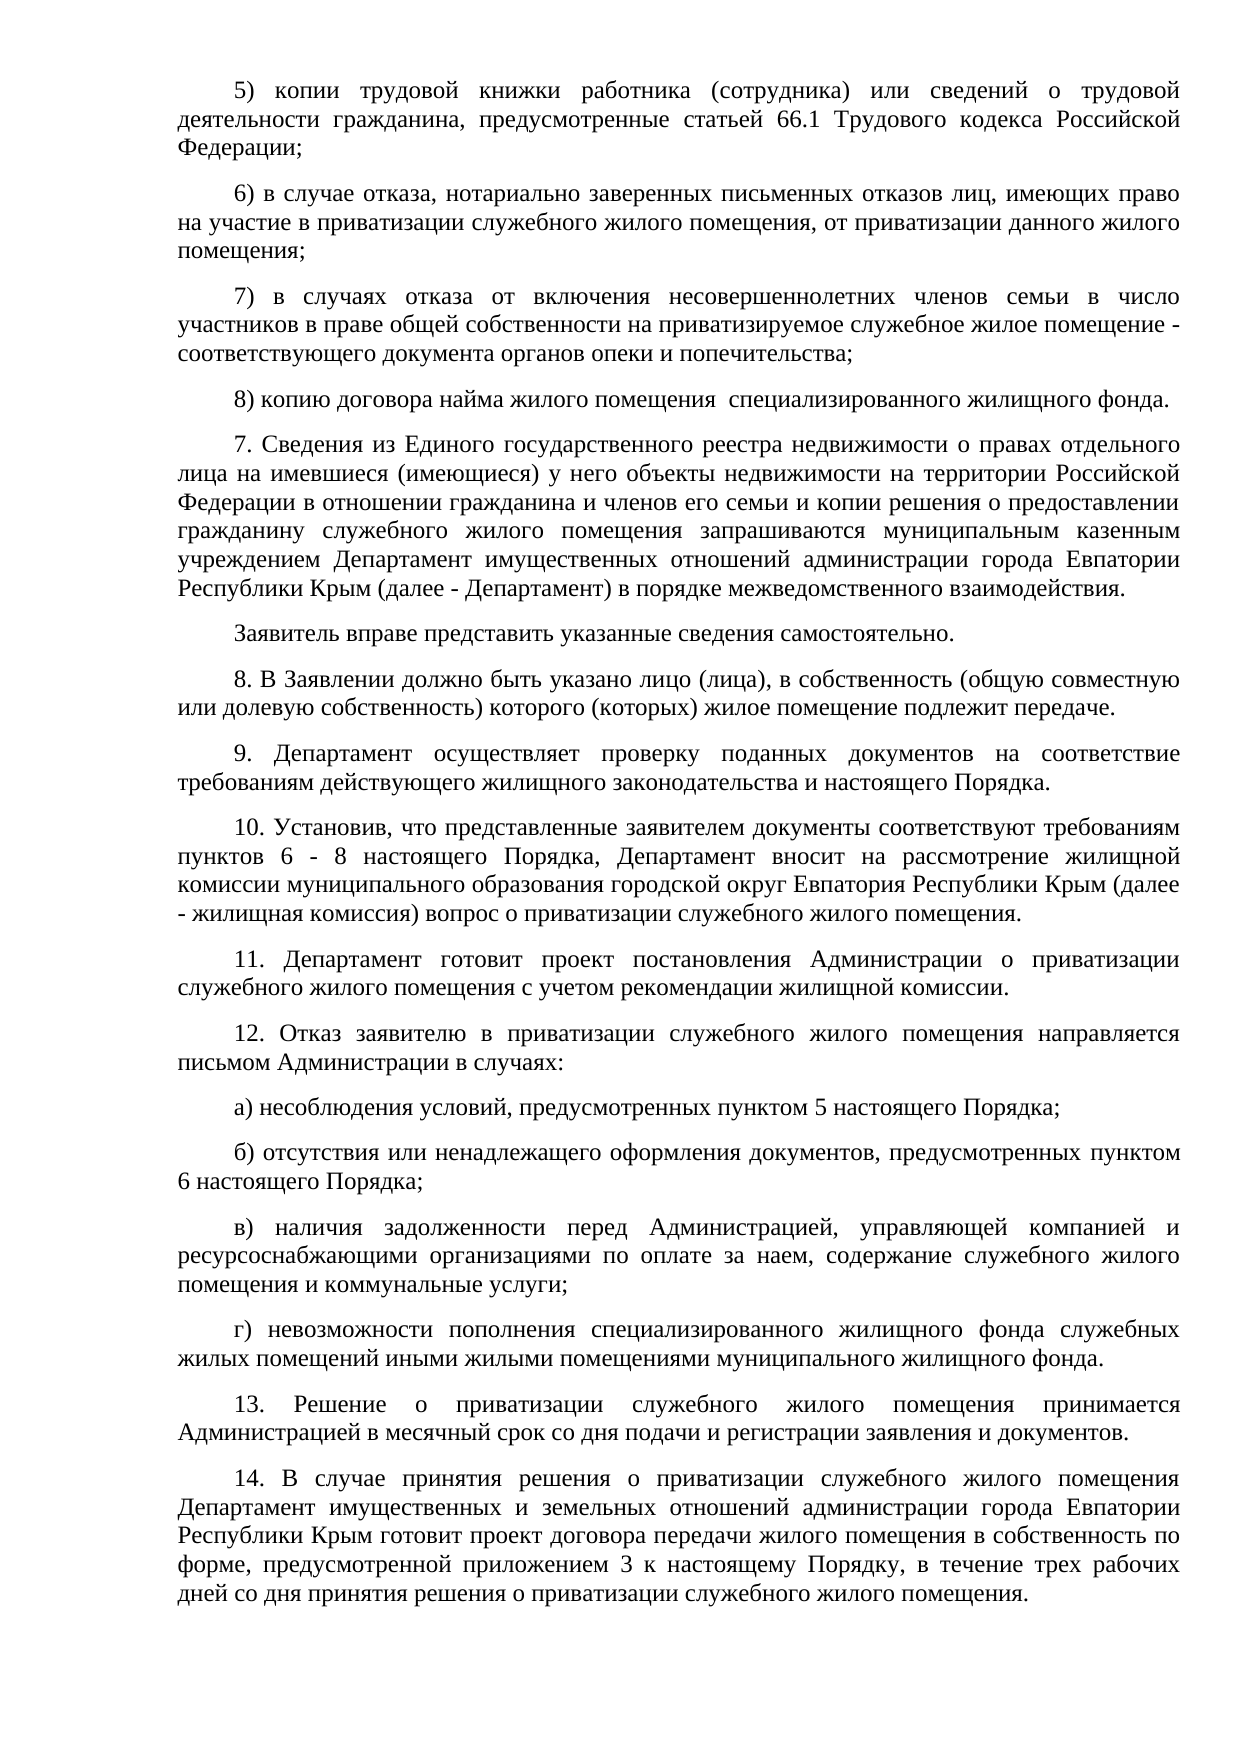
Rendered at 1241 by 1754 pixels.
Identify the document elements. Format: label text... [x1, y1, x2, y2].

text б) отсутствия или ненадлежащего оформления документов, предусмотренных пунктом 6 настоящего Порядка; [177, 1137, 1181, 1195]
text а) несоблюдения условий, предусмотренных пунктом 5 настоящего Порядка; [177, 1092, 1181, 1121]
text 6) в случае отказа, нотариально заверенных письменных отказов лиц, имеющих право на участие в приватизации служебного жилого помещения, от приватизации данного жилого помещения; [177, 178, 1181, 264]
text Заявитель вправе представить указанные сведения самостоятельно. [177, 618, 1181, 647]
text 14. В случае принятия решения о приватизации служебного жилого помещения Департамент имущественных и земельных отношений администрации города Евпатории Республики Крым готовит проект договора передачи жилого помещения в собственность по форме, предусмотренной приложением 3 к настоящему Порядку, в течение трех рабочих дней со дня принятия решения о приватизации служебного жилого помещения. [177, 1463, 1181, 1607]
text г) невозможности пополнения специализированного жилищного фонда служебных жилых помещений иными жилыми помещениями муниципального жилищного фонда. [177, 1314, 1181, 1372]
text 8) копию договора найма жилого помещения специализированного жилищного фонда. [177, 384, 1181, 412]
text 9. Департамент осуществляет проверку поданных документов на соответствие требованиям действующего жилищного законодательства и настоящего Порядка. [177, 738, 1181, 795]
text 12. Отказ заявителю в приватизации служебного жилого помещения направляется письмом Администрации в случаях: [177, 1018, 1181, 1075]
text 7. Сведения из Единого государственного реестра недвижимости о правах отдельного лица на имевшиеся (имеющиеся) у него объекты недвижимости на территории Российской Федерации в отношении гражданина и членов его семьи и копии решения о предоставлении гражданину служебного жилого помещения запрашиваются муниципальным казенным учреждением Департамент имущественных отношений администрации города Евпатории Республики Крым (далее - Департамент) в порядке межведомственного взаимодействия. [177, 429, 1181, 602]
text 13. Решение о приватизации служебного жилого помещения принимается Администрацией в месячный срок со дня подачи и регистрации заявления и документов. [177, 1389, 1181, 1446]
text 8. В Заявлении должно быть указано лицо (лица), в собственность (общую совместную или долевую собственность) которого (которых) жилое помещение подлежит передаче. [177, 664, 1181, 721]
text 10. Установив, что представленные заявителем документы соответствуют требованиям пунктов 6 - 8 настоящего Порядка, Департамент вносит на рассмотрение жилищной комиссии муниципального образования городской округ Евпатория Республики Крым (далее - жилищная комиссия) вопрос о приватизации служебного жилого помещения. [177, 812, 1181, 927]
text в) наличия задолженности перед Администрацией, управляющей компанией и ресурсоснабжающими организациями по оплате за наем, содержание служебного жилого помещения и коммунальные услуги; [177, 1212, 1181, 1298]
text 5) копии трудовой книжки работника (сотрудника) или сведений о трудовой деятельности гражданина, предусмотренные статьей 66.1 Трудового кодекса Российской Федерации; [177, 75, 1181, 161]
text 7) в случаях отказа от включения несовершеннолетних членов семьи в число участников в праве общей собственности на приватизируемое служебное жилое помещение - соответствующего документа органов опеки и попечительства; [177, 281, 1181, 367]
text 11. Департамент готовит проект постановления Администрации о приватизации служебного жилого помещения с учетом рекомендации жилищной комиссии. [177, 944, 1181, 1001]
